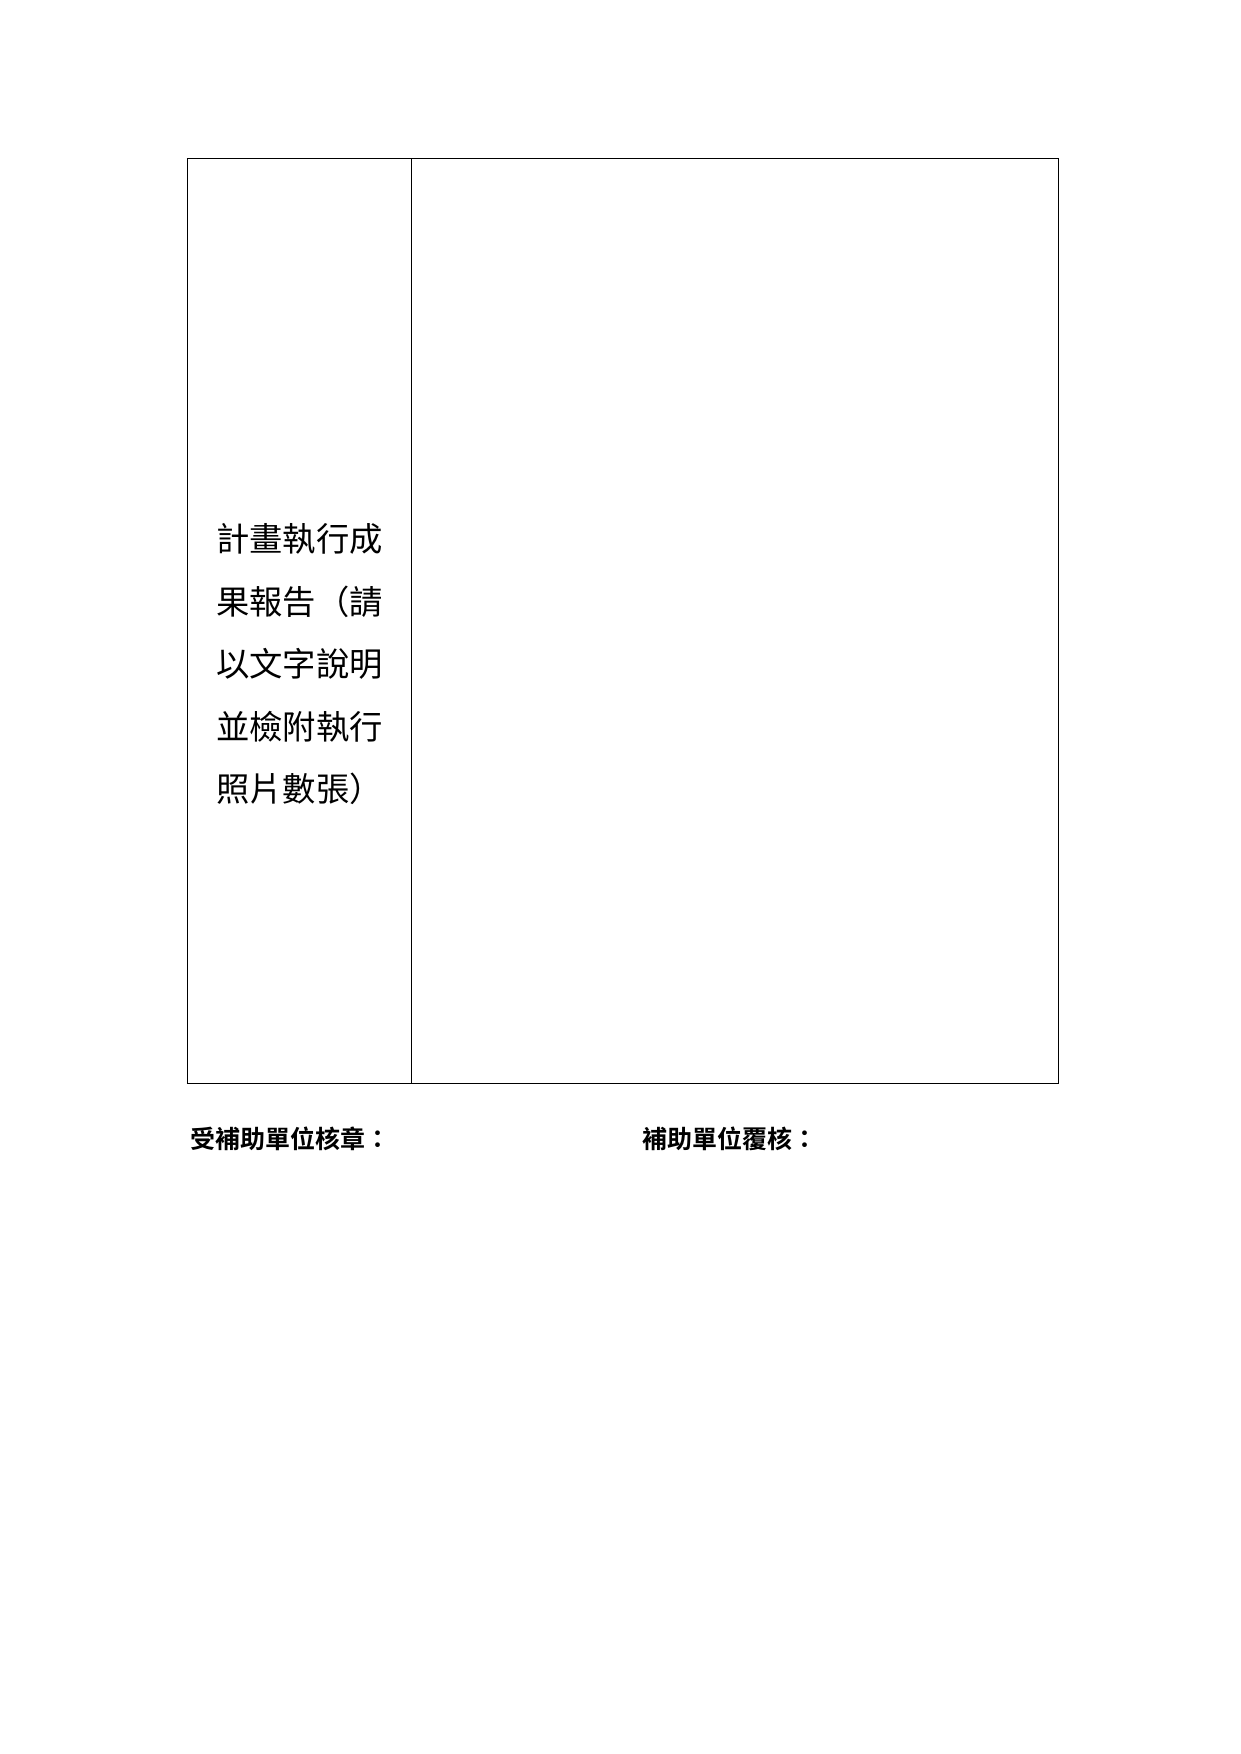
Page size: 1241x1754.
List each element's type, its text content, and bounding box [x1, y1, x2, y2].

table_cell 補助單位覆核： [411, 1084, 1058, 1158]
table_cell [412, 159, 1058, 1083]
table_cell 計畫執行成果報告（請以文字說明並檢附執行照片數張） [188, 159, 411, 1083]
table_cell 受補助單位核章： [188, 1084, 411, 1158]
